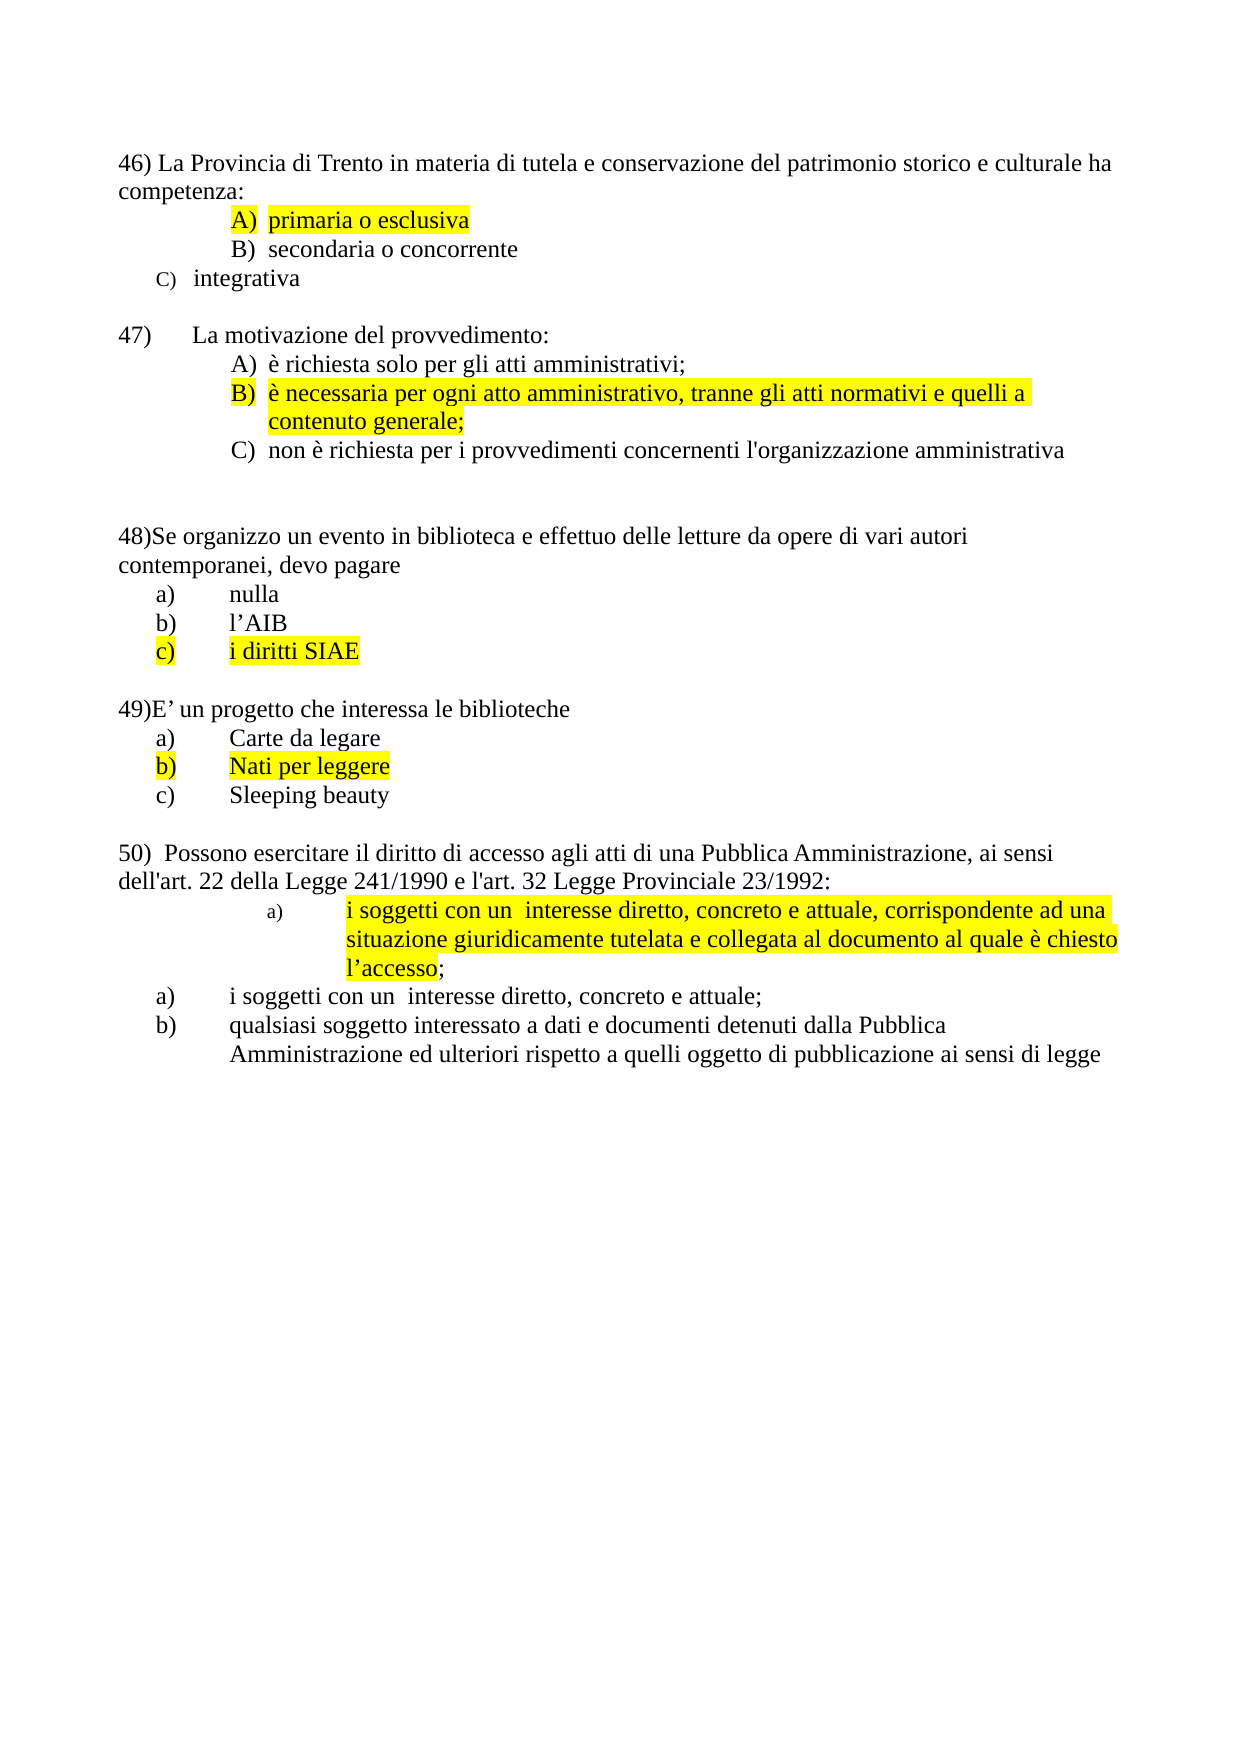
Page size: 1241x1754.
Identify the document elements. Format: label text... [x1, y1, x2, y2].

text 50) Possono esercitare il diritto di accesso agli atti di una Pubblica Amministrazione, ai sensi dell'art. 22 della Legge 241/1990 e l'art. 32 Legge Provinciale 23/1992: [118, 838, 1122, 895]
text 49)E’ un progetto che interessa le biblioteche [118, 694, 1122, 723]
list nulla [156, 579, 1122, 608]
list è necessaria per ogni atto amministrativo, tranne gli atti normativi e quelli a contenuto generale; [231, 378, 1122, 435]
list Carte da legare [156, 723, 1122, 751]
text 47) La motivazione del provvedimento: [118, 320, 1122, 349]
list integrativa [156, 263, 1122, 291]
list Sleeping beauty [156, 780, 1122, 809]
list qualsiasi soggetto interessato a dati e documenti detenuti dalla Pubblica Amministrazione ed ulteriori rispetto a quelli oggetto di pubblicazione ai sensi di legge [156, 1010, 1122, 1068]
list l’AIB [156, 608, 1122, 636]
list primaria o esclusiva [231, 205, 1122, 234]
list non è richiesta per i provvedimenti concernenti l'organizzazione amministrativa [231, 435, 1122, 464]
list è richiesta solo per gli atti amministrativi; [231, 349, 1122, 378]
text 46) La Provincia di Trento in materia di tutela e conservazione del patrimonio storico e culturale ha competenza: [118, 148, 1122, 205]
list i diritti SIAE [156, 636, 1122, 665]
text 48)Se organizzo un evento in biblioteca e effettuo delle letture da opere di vari autori contemporanei, devo pagare [118, 521, 1122, 579]
list Nati per leggere [156, 751, 1122, 780]
list i soggetti con un interesse diretto, concreto e attuale; [156, 981, 1122, 1010]
list secondaria o concorrente [231, 234, 1122, 263]
list i soggetti con un interesse diretto, concreto e attuale, corrispondente ad una situazione giuridicamente tutelata e collegata al documento al quale è chiesto l’accesso; [267, 895, 1122, 981]
